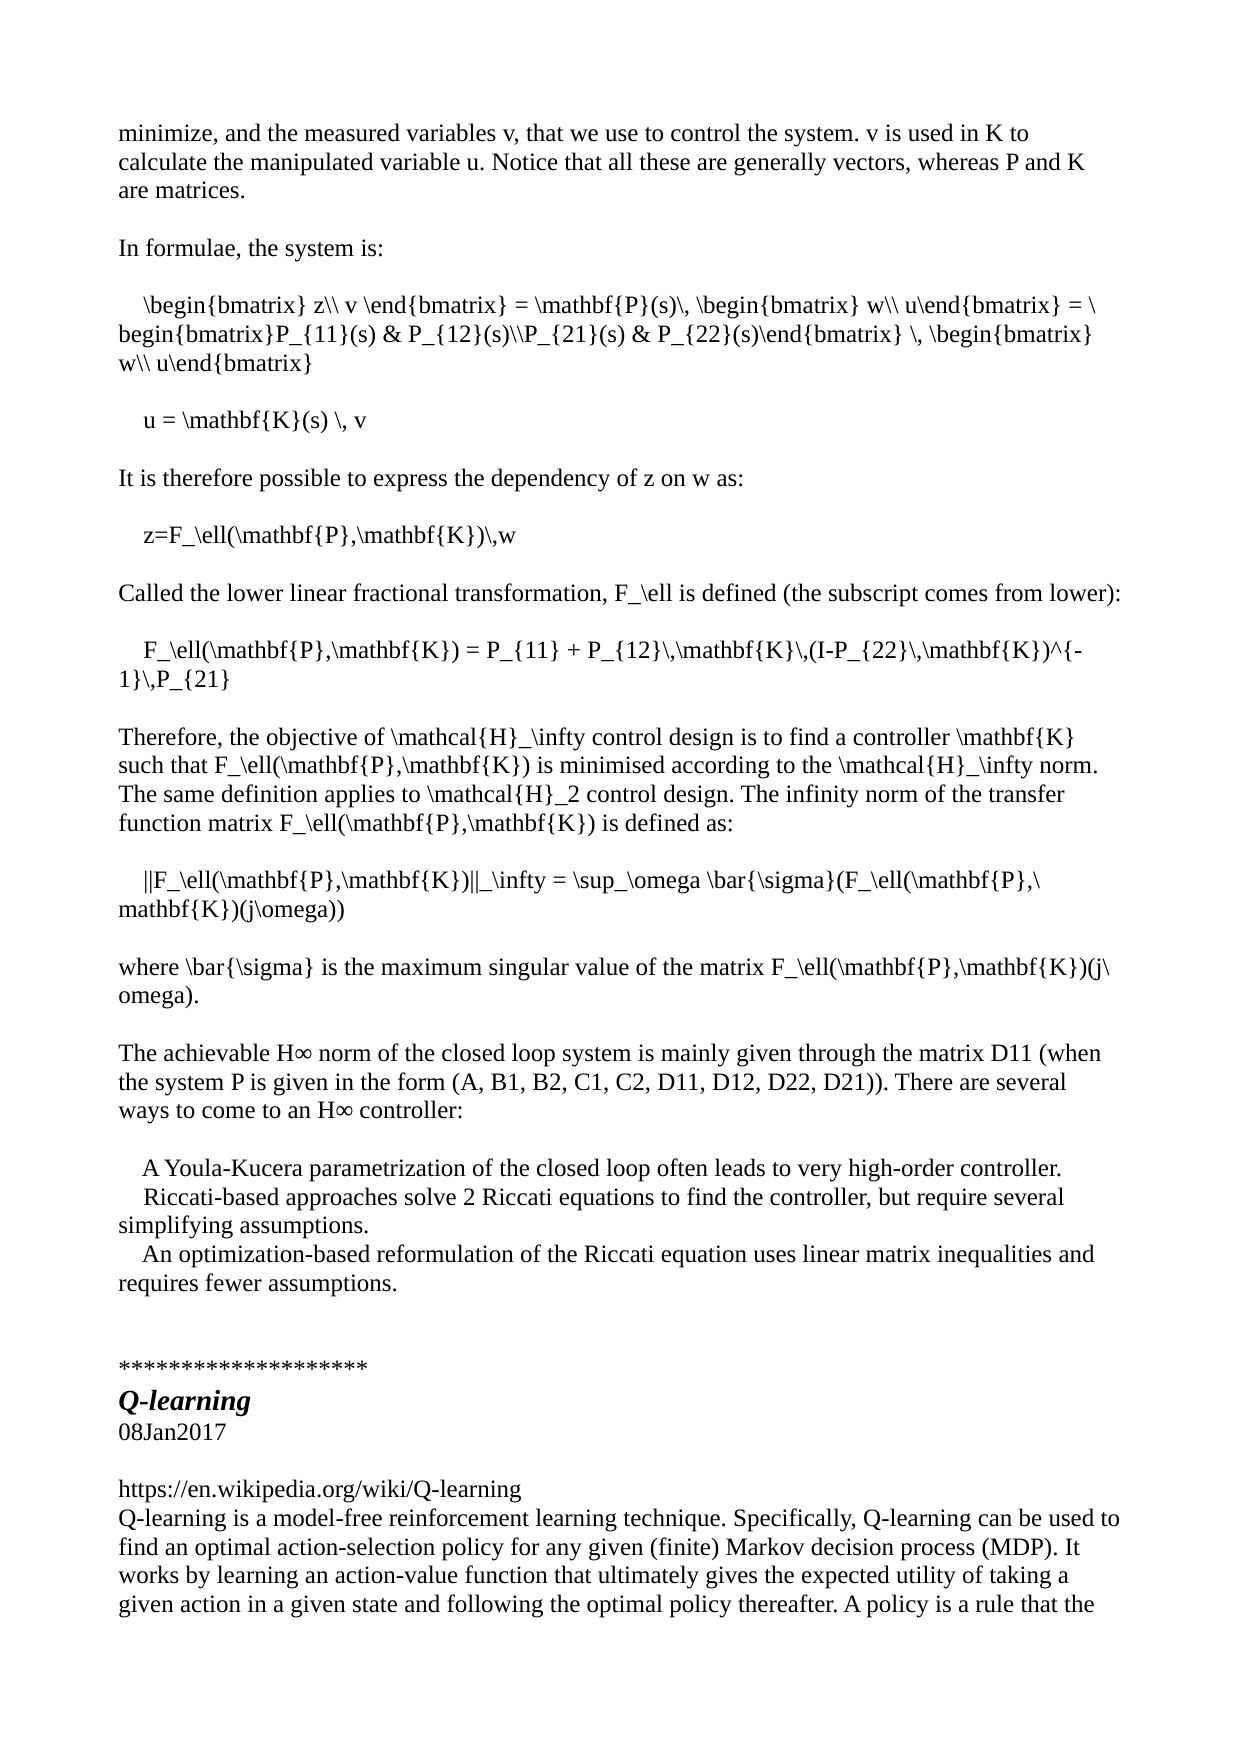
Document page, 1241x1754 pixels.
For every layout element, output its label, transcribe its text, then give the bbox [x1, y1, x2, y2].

text https://en.wikipedia.org/wiki/Q-learning [118, 1474, 1122, 1503]
text A Youla-Kucera parametrization of the closed loop often leads to very high-order controller. [118, 1153, 1122, 1182]
text F_\ell(\mathbf{P},\mathbf{K}) = P_{11} + P_{12}\,\mathbf{K}\,(I-P_{22}\,\mathbf{K})^{-1}\,P_{21} [118, 636, 1122, 693]
text u = \mathbf{K}(s) \, v [118, 406, 1122, 434]
text z=F_\ell(\mathbf{P},\mathbf{K})\,w [118, 521, 1122, 549]
text It is therefore possible to express the dependency of z on w as: [118, 463, 1122, 492]
text ******************** [118, 1354, 1122, 1383]
text \begin{bmatrix} z\\ v \end{bmatrix} = \mathbf{P}(s)\, \begin{bmatrix} w\\ u\end{bmatrix} = \begin{bmatrix}P_{11}(s) & P_{12}(s)\\P_{21}(s) & P_{22}(s)\end{bmatrix} \, \begin{bmatrix} w\\ u\end{bmatrix} [118, 291, 1122, 377]
text ||F_\ell(\mathbf{P},\mathbf{K})||_\infty = \sup_\omega \bar{\sigma}(F_\ell(\mathbf{P},\mathbf{K})(j\omega)) [118, 866, 1122, 923]
text where \bar{\sigma} is the maximum singular value of the matrix F_\ell(\mathbf{P},\mathbf{K})(j\omega). [118, 952, 1122, 1009]
text Called the lower linear fractional transformation, F_\ell is defined (the subscript comes from lower): [118, 578, 1122, 607]
text An optimization-based reformulation of the Riccati equation uses linear matrix inequalities and requires fewer assumptions. [118, 1239, 1122, 1297]
text The achievable H∞ norm of the closed loop system is mainly given through the matrix D11 (when the system P is given in the form (A, B1, B2, C1, C2, D11, D12, D22, D21)). There are several ways to come to an H∞ controller: [118, 1038, 1122, 1124]
text minimize, and the measured variables v, that we use to control the system. v is used in K to calculate the manipulated variable u. Notice that all these are generally vectors, whereas P and K are matrices. [118, 118, 1122, 204]
text In formulae, the system is: [118, 233, 1122, 262]
text 08Jan2017 [118, 1417, 1122, 1445]
text Q-learning is a model-free reinforcement learning technique. Specifically, Q-learning can be used to find an optimal action-selection policy for any given (finite) Markov decision process (MDP). It works by learning an action-value function that ultimately gives the expected utility of taking a given action in a given state and following the optimal policy thereafter. A policy is a rule that the [118, 1503, 1122, 1618]
text Therefore, the objective of \mathcal{H}_\infty control design is to find a controller \mathbf{K} such that F_\ell(\mathbf{P},\mathbf{K}) is minimised according to the \mathcal{H}_\infty norm. The same definition applies to \mathcal{H}_2 control design. The infinity norm of the transfer function matrix F_\ell(\mathbf{P},\mathbf{K}) is defined as: [118, 722, 1122, 837]
subtitle Q-learning [118, 1383, 1122, 1417]
text Riccati-based approaches solve 2 Riccati equations to find the controller, but require several simplifying assumptions. [118, 1182, 1122, 1239]
